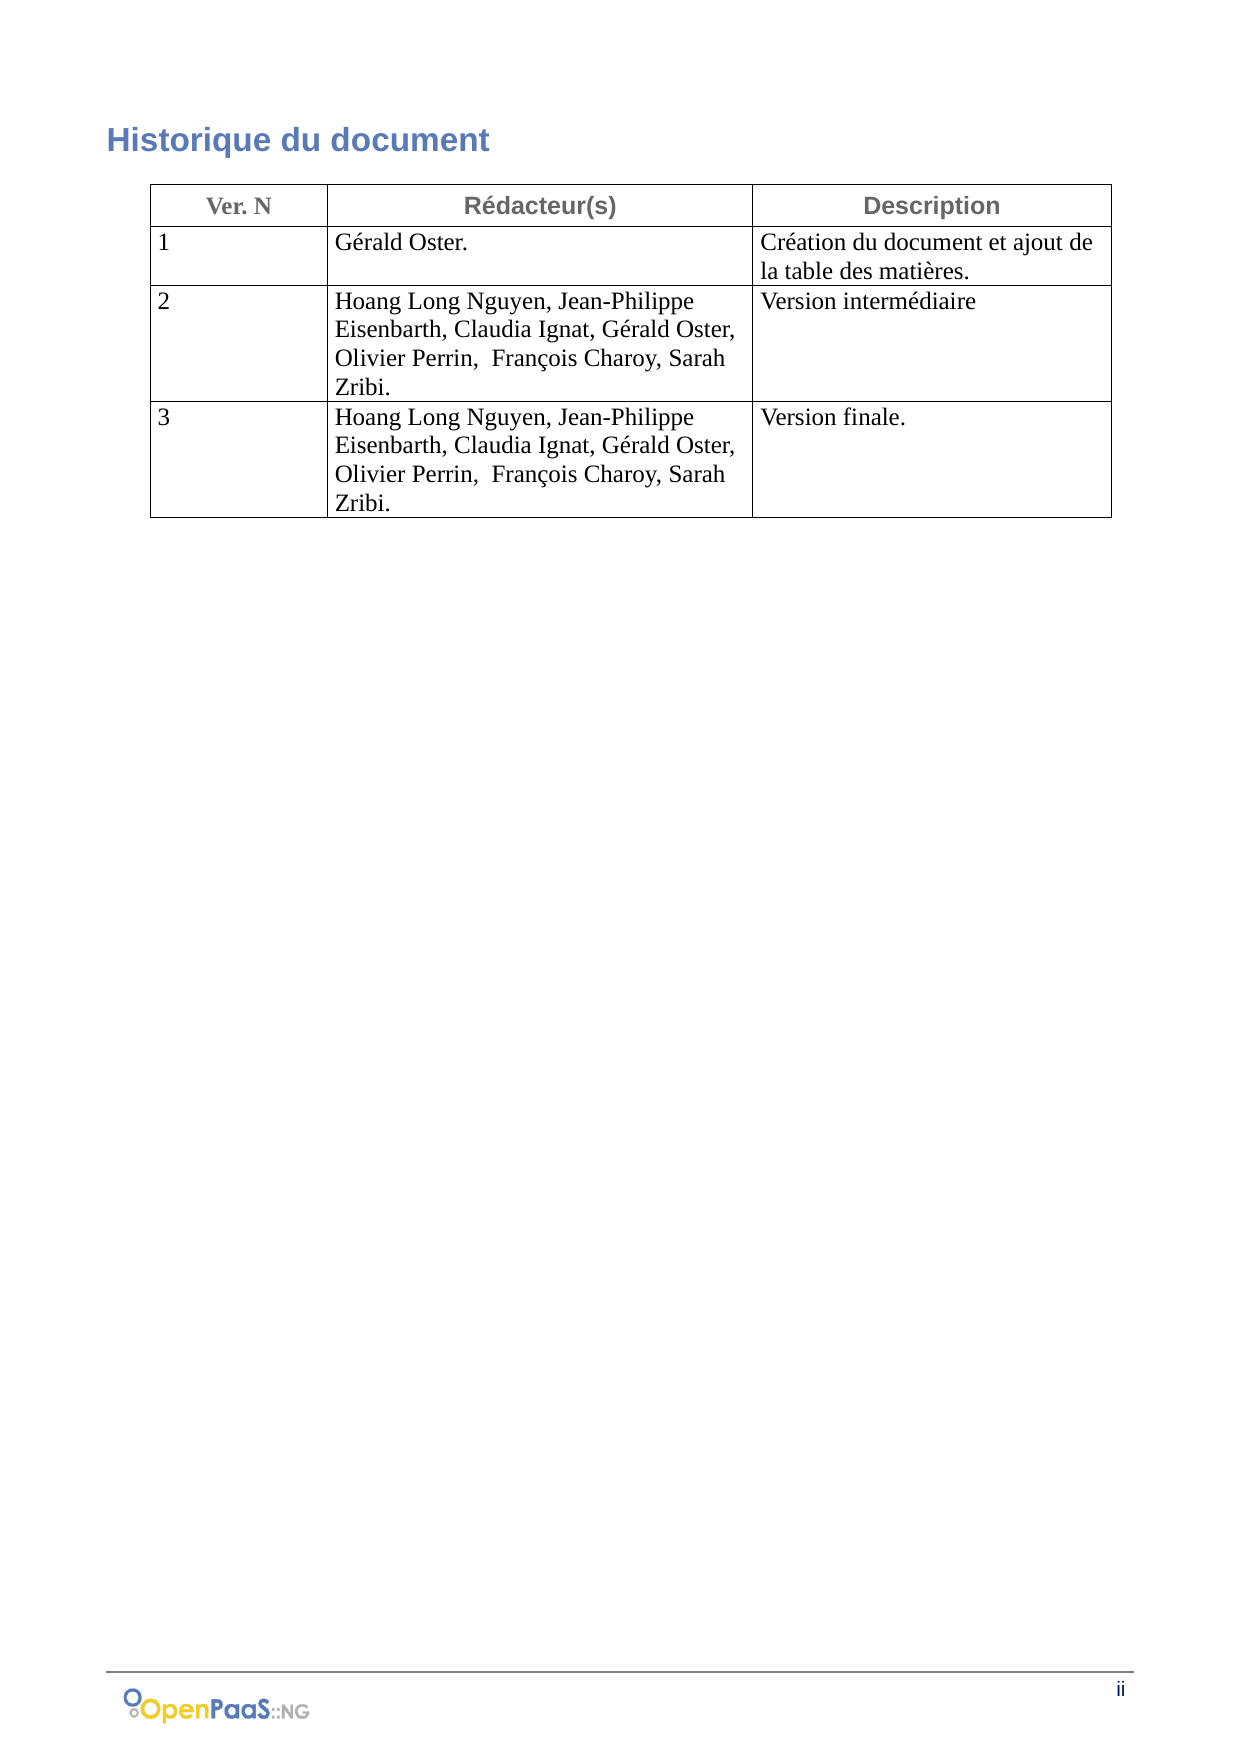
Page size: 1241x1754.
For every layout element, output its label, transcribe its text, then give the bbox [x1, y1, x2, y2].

table_header Description [753, 185, 1111, 226]
table_header Rédacteur(s) [328, 185, 752, 226]
table_cell 1 [151, 227, 327, 285]
table_cell Version intermédiaire [753, 286, 1111, 401]
table_cell 3 [151, 402, 327, 517]
table_cell 2 [151, 286, 327, 401]
table_cell Version finale. [753, 402, 1111, 517]
text Historique du document [106, 120, 1134, 159]
table_header Ver. N [151, 185, 327, 226]
table_cell Hoang Long Nguyen, Jean-Philippe Eisenbarth, Claudia Ignat, Gérald Oster, Olivier Perrin, François Charoy, Sarah Zribi. [328, 402, 752, 517]
table_cell Création du document et ajout de la table des matières. [753, 227, 1111, 285]
table_cell Gérald Oster. [328, 227, 752, 285]
picture [118, 1686, 312, 1725]
table_cell Hoang Long Nguyen, Jean-Philippe Eisenbarth, Claudia Ignat, Gérald Oster, Olivier Perrin, François Charoy, Sarah Zribi. [328, 286, 752, 401]
